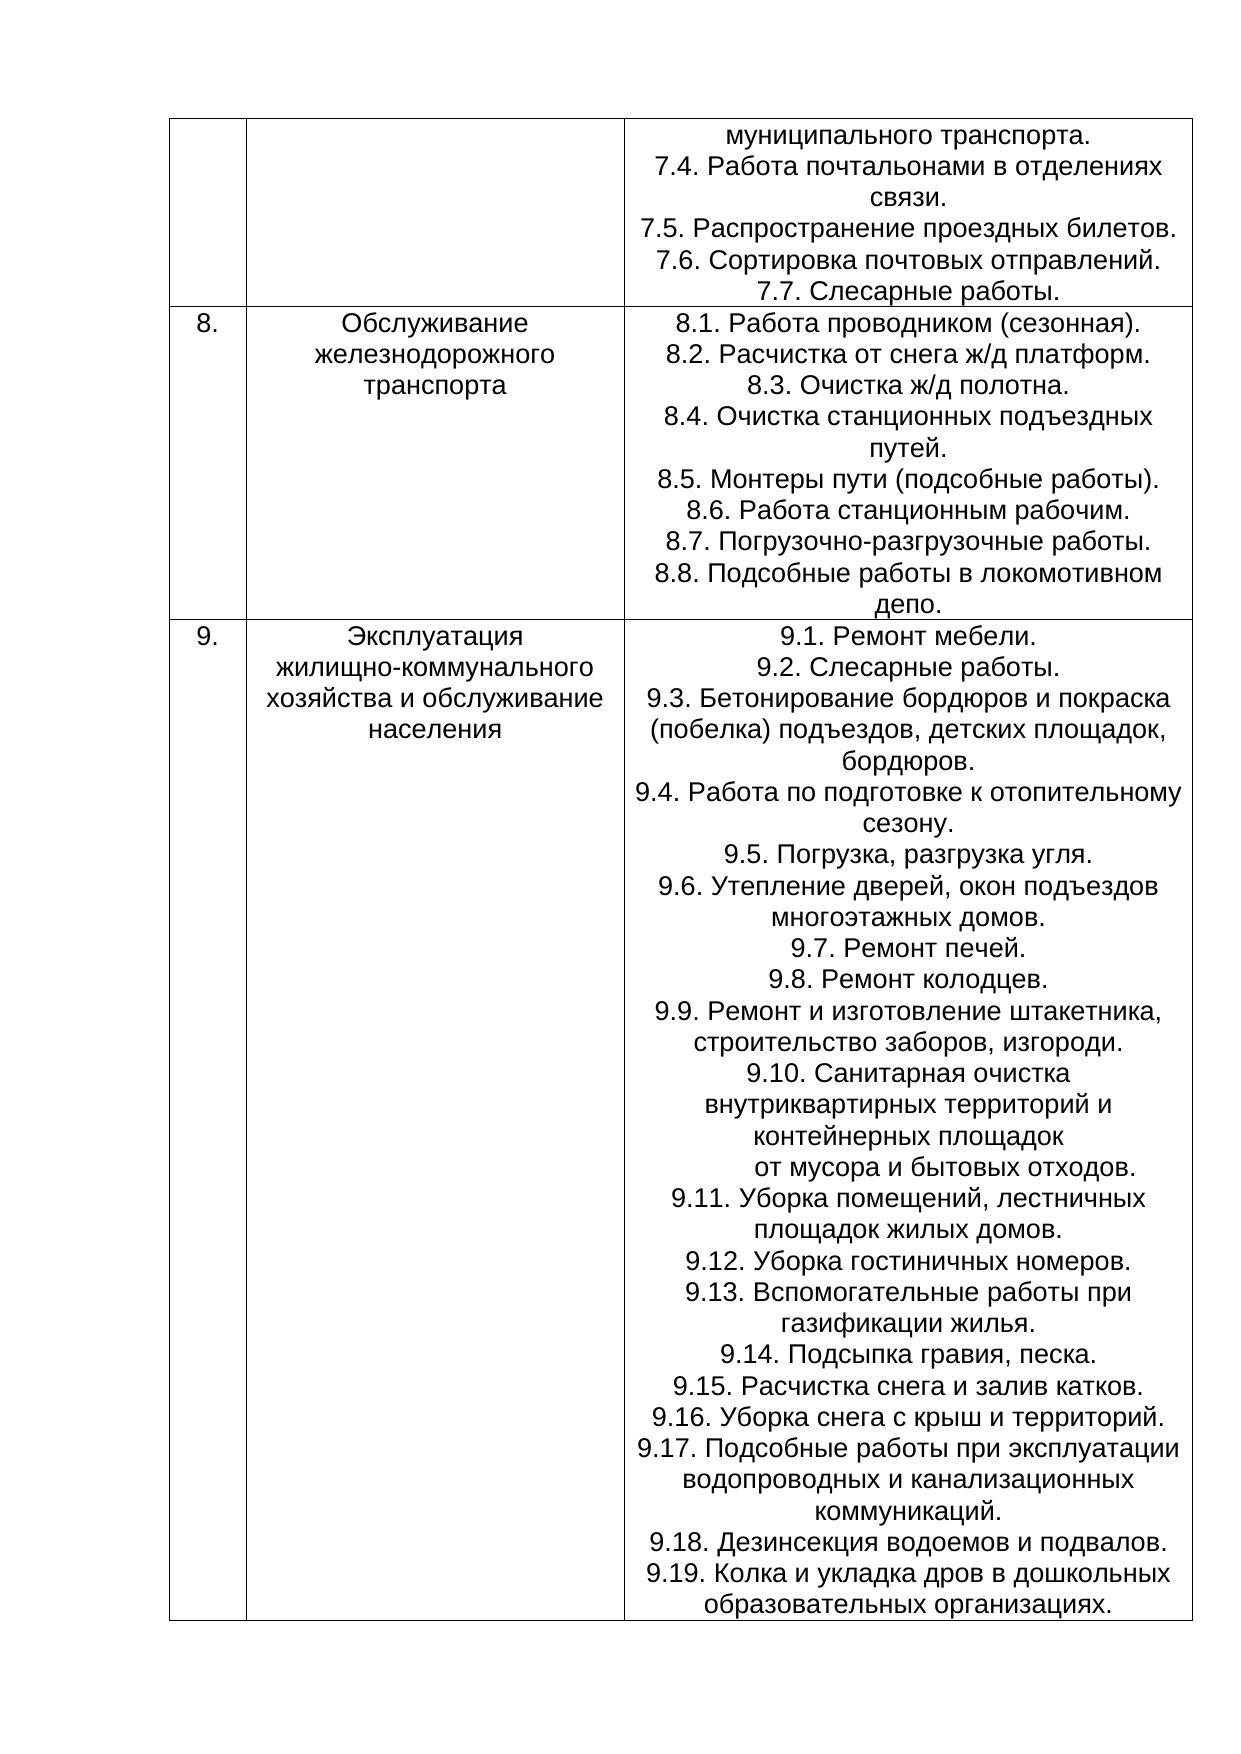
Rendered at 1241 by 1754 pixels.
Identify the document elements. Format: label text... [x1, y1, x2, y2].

table_cell Эксплуатация жилищно-коммунального хозяйства и обслуживание населения [247, 620, 624, 1620]
table_cell муниципального транспорта. 7.4. Работа почтальонами в отделениях связи. 7.5. Распространение проездных билетов. 7.6. Сортировка почтовых отправлений. 7.7. Слесарные работы. [625, 119, 1192, 306]
table_cell [170, 119, 246, 306]
table_cell 9. [170, 620, 246, 1620]
table_cell 9.1. Ремонт мебели. 9.2. Слесарные работы. 9.3. Бетонирование бордюров и покраска (побелка) подъездов, детских площадок, бордюров. 9.4. Работа по подготовке к отопительному сезону. 9.5. Погрузка, разгрузка угля. 9.6. Утепление дверей, окон подъездов многоэтажных домов. 9.7. Ремонт печей. 9.8. Ремонт колодцев. 9.9. Ремонт и изготовление штакетника, строительство заборов, изгороди. 9.10. Санитарная очистка внутриквартирных территорий и контейнерных площадок от мусора и бытовых отходов. 9.11. Уборка помещений, лестничных площадок жилых домов. 9.12. Уборка гостиничных номеров. 9.13. Вспомогательные работы при газификации жилья. 9.14. Подсыпка гравия, песка. 9.15. Расчистка снега и залив катков. 9.16. Уборка снега с крыш и территорий. 9.17. Подсобные работы при эксплуатации водопроводных и канализационных коммуникаций. 9.18. Дезинсекция водоемов и подвалов. 9.19. Колка и укладка дров в дошкольных образовательных организациях. [625, 620, 1192, 1620]
table_cell [247, 119, 624, 306]
table_cell Обслуживание железнодорожного транспорта [247, 307, 624, 619]
table_cell 8. [170, 307, 246, 619]
table_cell 8.1. Работа проводником (сезонная). 8.2. Расчистка от снега ж/д платформ. 8.3. Очистка ж/д полотна. 8.4. Очистка станционных подъездных путей. 8.5. Монтеры пути (подсобные работы). 8.6. Работа станционным рабочим. 8.7. Погрузочно-разгрузочные работы. 8.8. Подсобные работы в локомотивном депо. [625, 307, 1192, 619]
